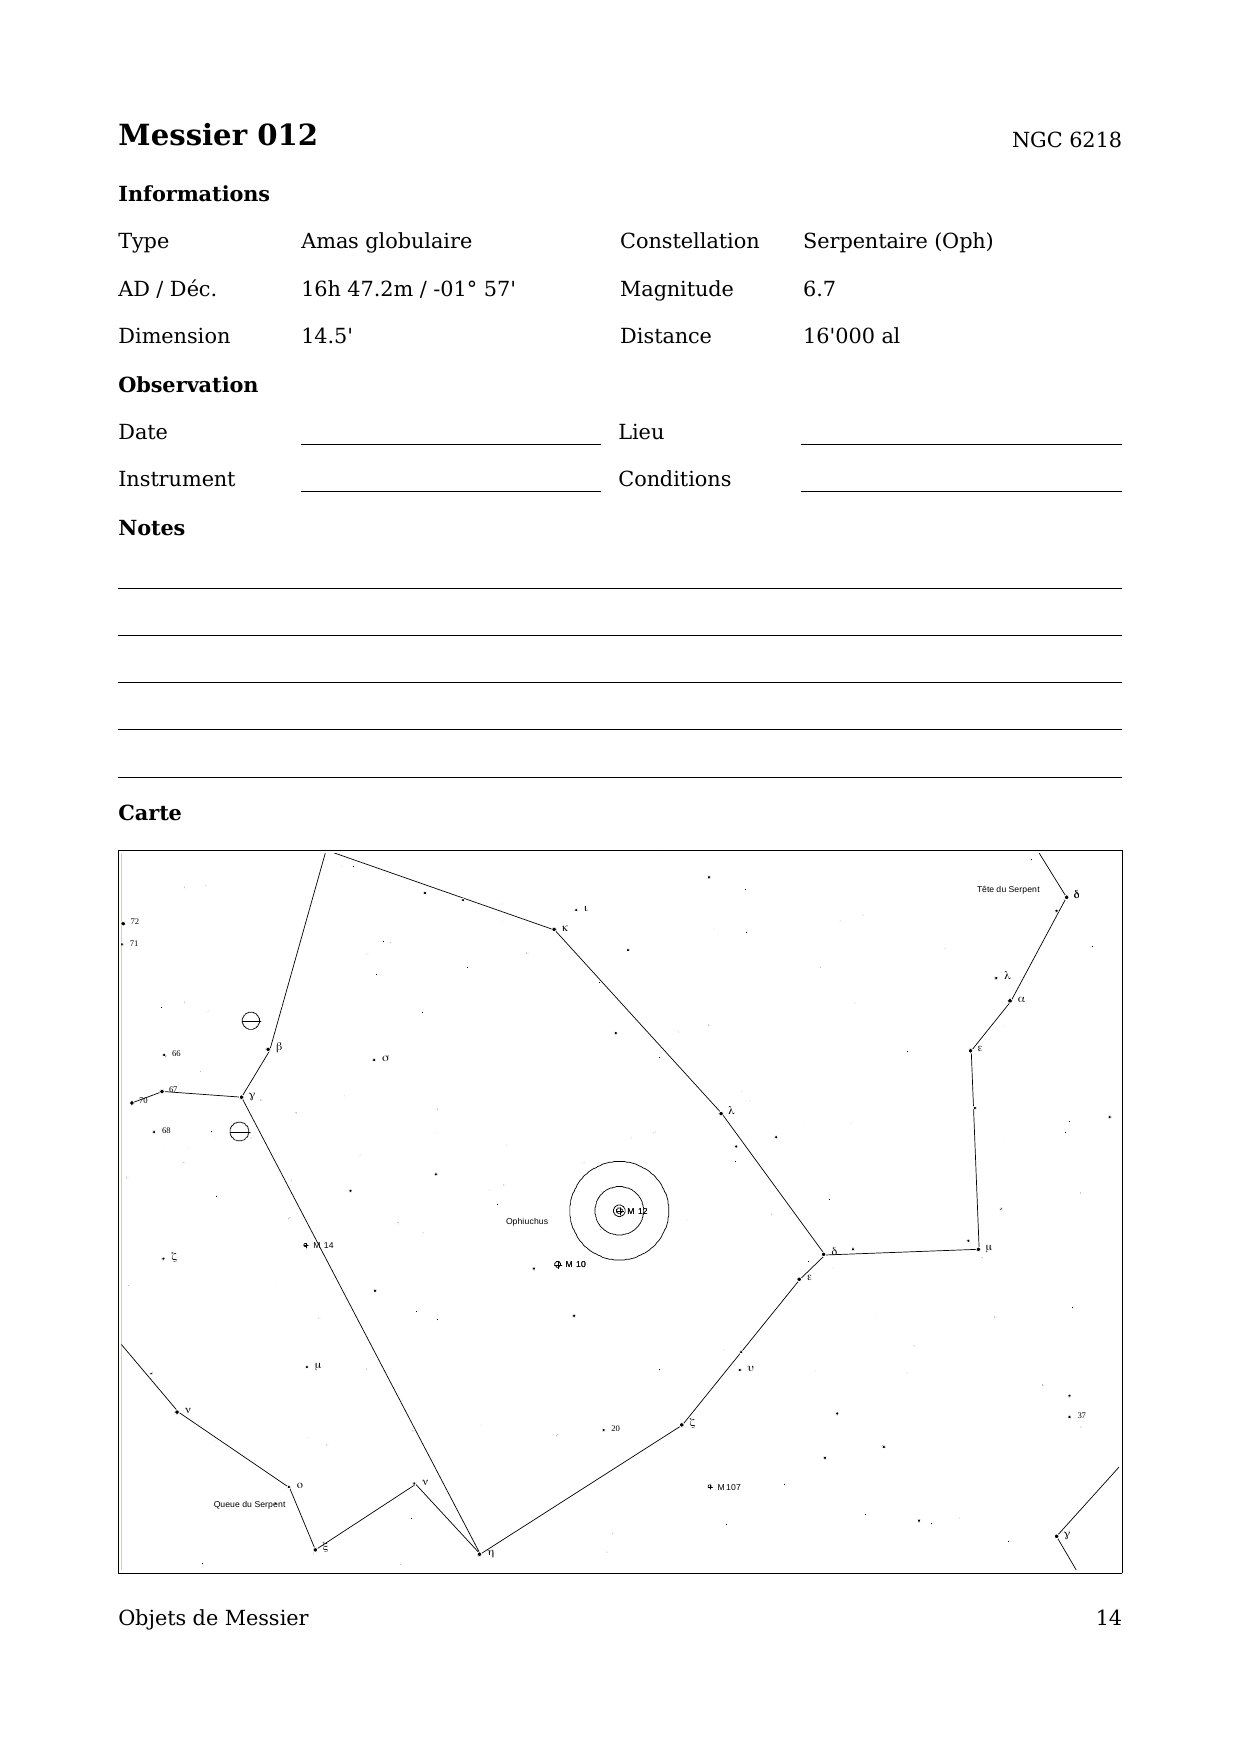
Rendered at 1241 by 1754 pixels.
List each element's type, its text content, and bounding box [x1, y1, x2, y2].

text Carte [118, 801, 1122, 826]
table_header [119, 851, 1122, 1573]
text Informations [118, 182, 1122, 206]
table_cell [601, 444, 618, 492]
table_cell Magnitude [620, 254, 803, 301]
table_cell [118, 730, 1122, 777]
table_cell 16h 47.2m / -01° 57' [301, 254, 620, 301]
table_cell Distance [620, 301, 803, 348]
table_cell [301, 445, 601, 491]
table_header Amas globulaire [301, 206, 620, 254]
table_cell [801, 445, 1122, 491]
table_header Date [118, 397, 301, 444]
table_cell 6.7 [803, 254, 1122, 301]
table_cell Instrument [118, 444, 301, 492]
table_cell 14.5' [301, 301, 620, 348]
table_cell [118, 636, 1122, 682]
table_header [801, 397, 1122, 444]
table_header [601, 397, 618, 444]
text Observation [118, 372, 1122, 397]
text Notes [118, 516, 1122, 540]
table_cell Conditions [618, 444, 801, 492]
table_header Serpentaire (Oph) [803, 206, 1122, 254]
table_cell [118, 683, 1122, 729]
table_cell [118, 589, 1122, 635]
table_cell AD / Déc. [118, 254, 301, 301]
table_header Constellation [620, 206, 803, 254]
table_header Lieu [618, 397, 801, 444]
table_header [118, 540, 1122, 588]
table_cell Dimension [118, 301, 301, 348]
table_header [301, 397, 601, 444]
table_cell 16'000 al [803, 301, 1122, 348]
table_header Type [118, 206, 301, 254]
table_header NGC 6218 [620, 118, 1122, 153]
table_header Messier 012 [118, 118, 620, 153]
